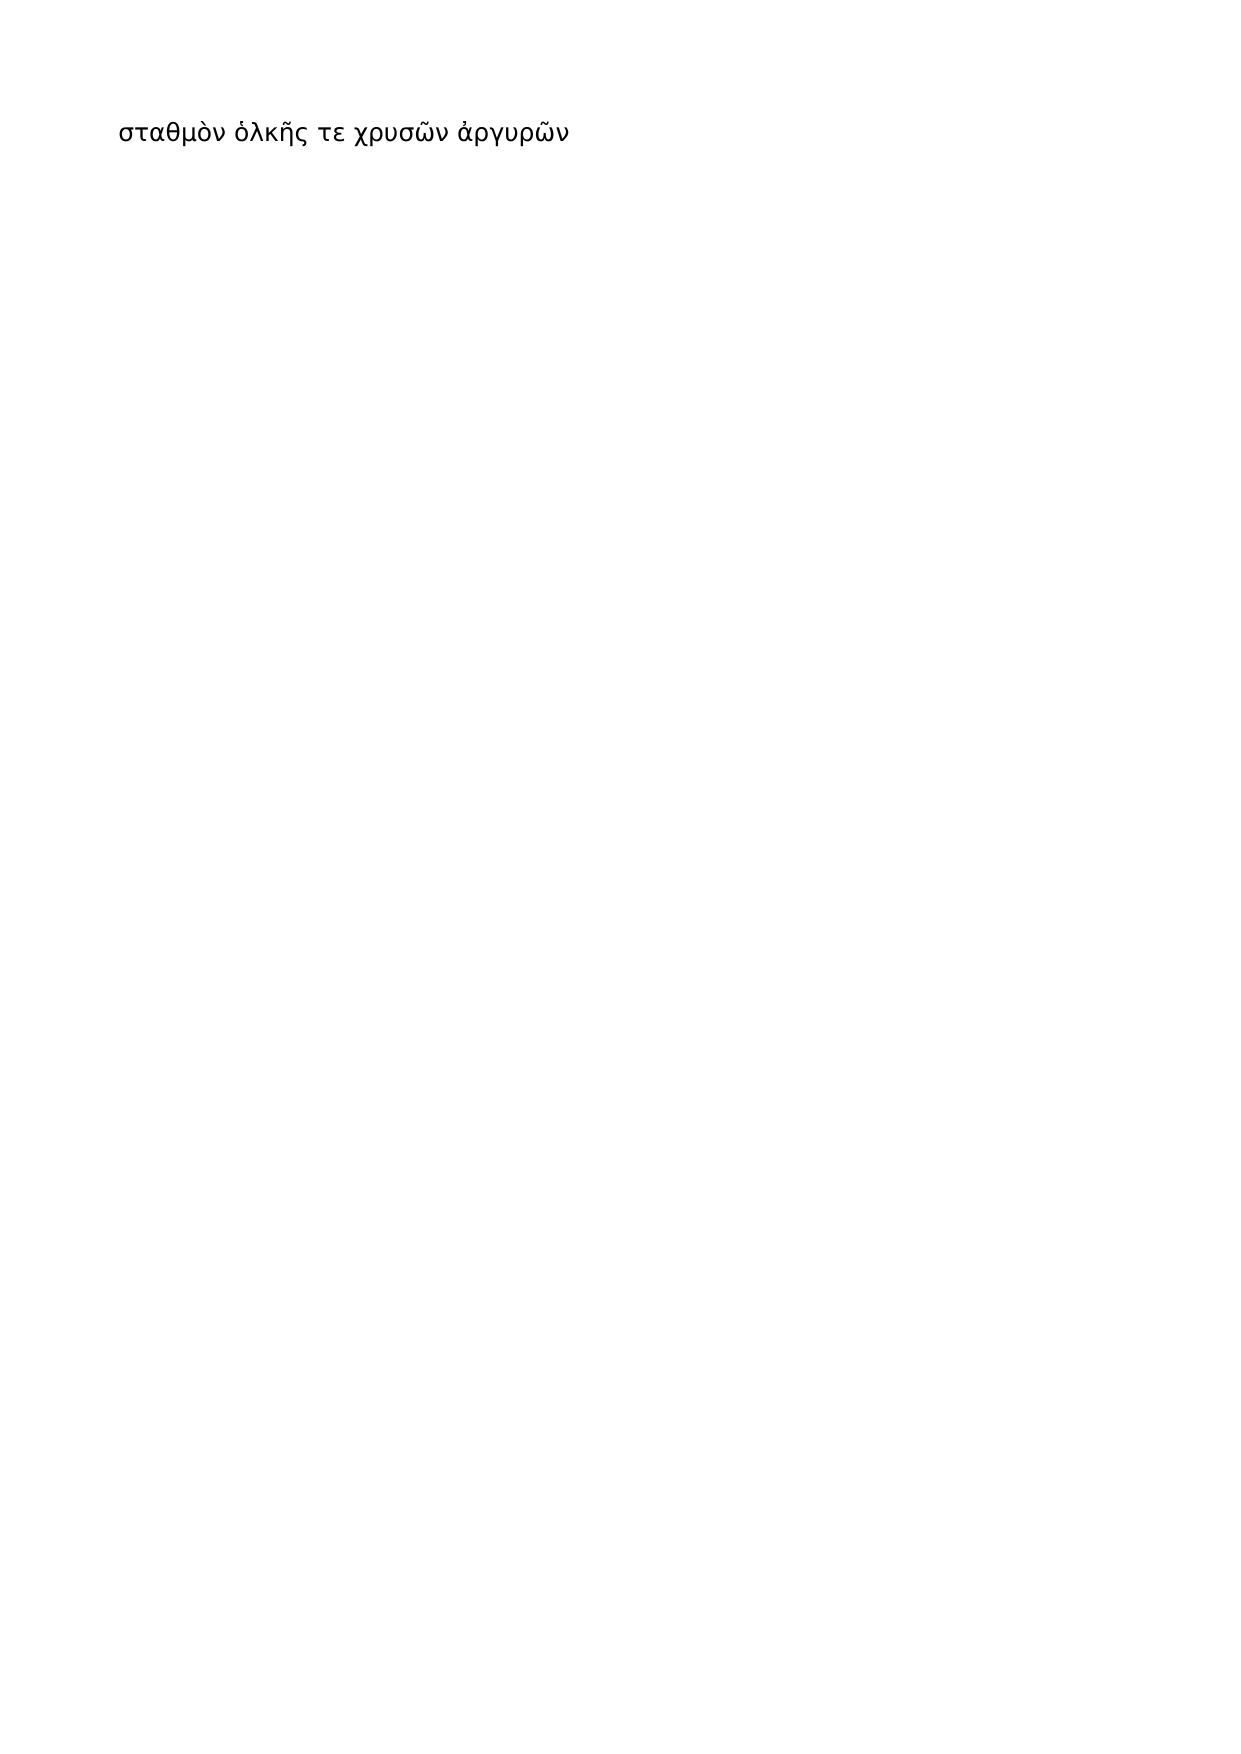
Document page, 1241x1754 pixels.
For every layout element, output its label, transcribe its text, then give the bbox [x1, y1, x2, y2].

text σταθμὸν ὁλκῆς τε χρυσῶν ἀργυρῶν [118, 118, 1122, 147]
